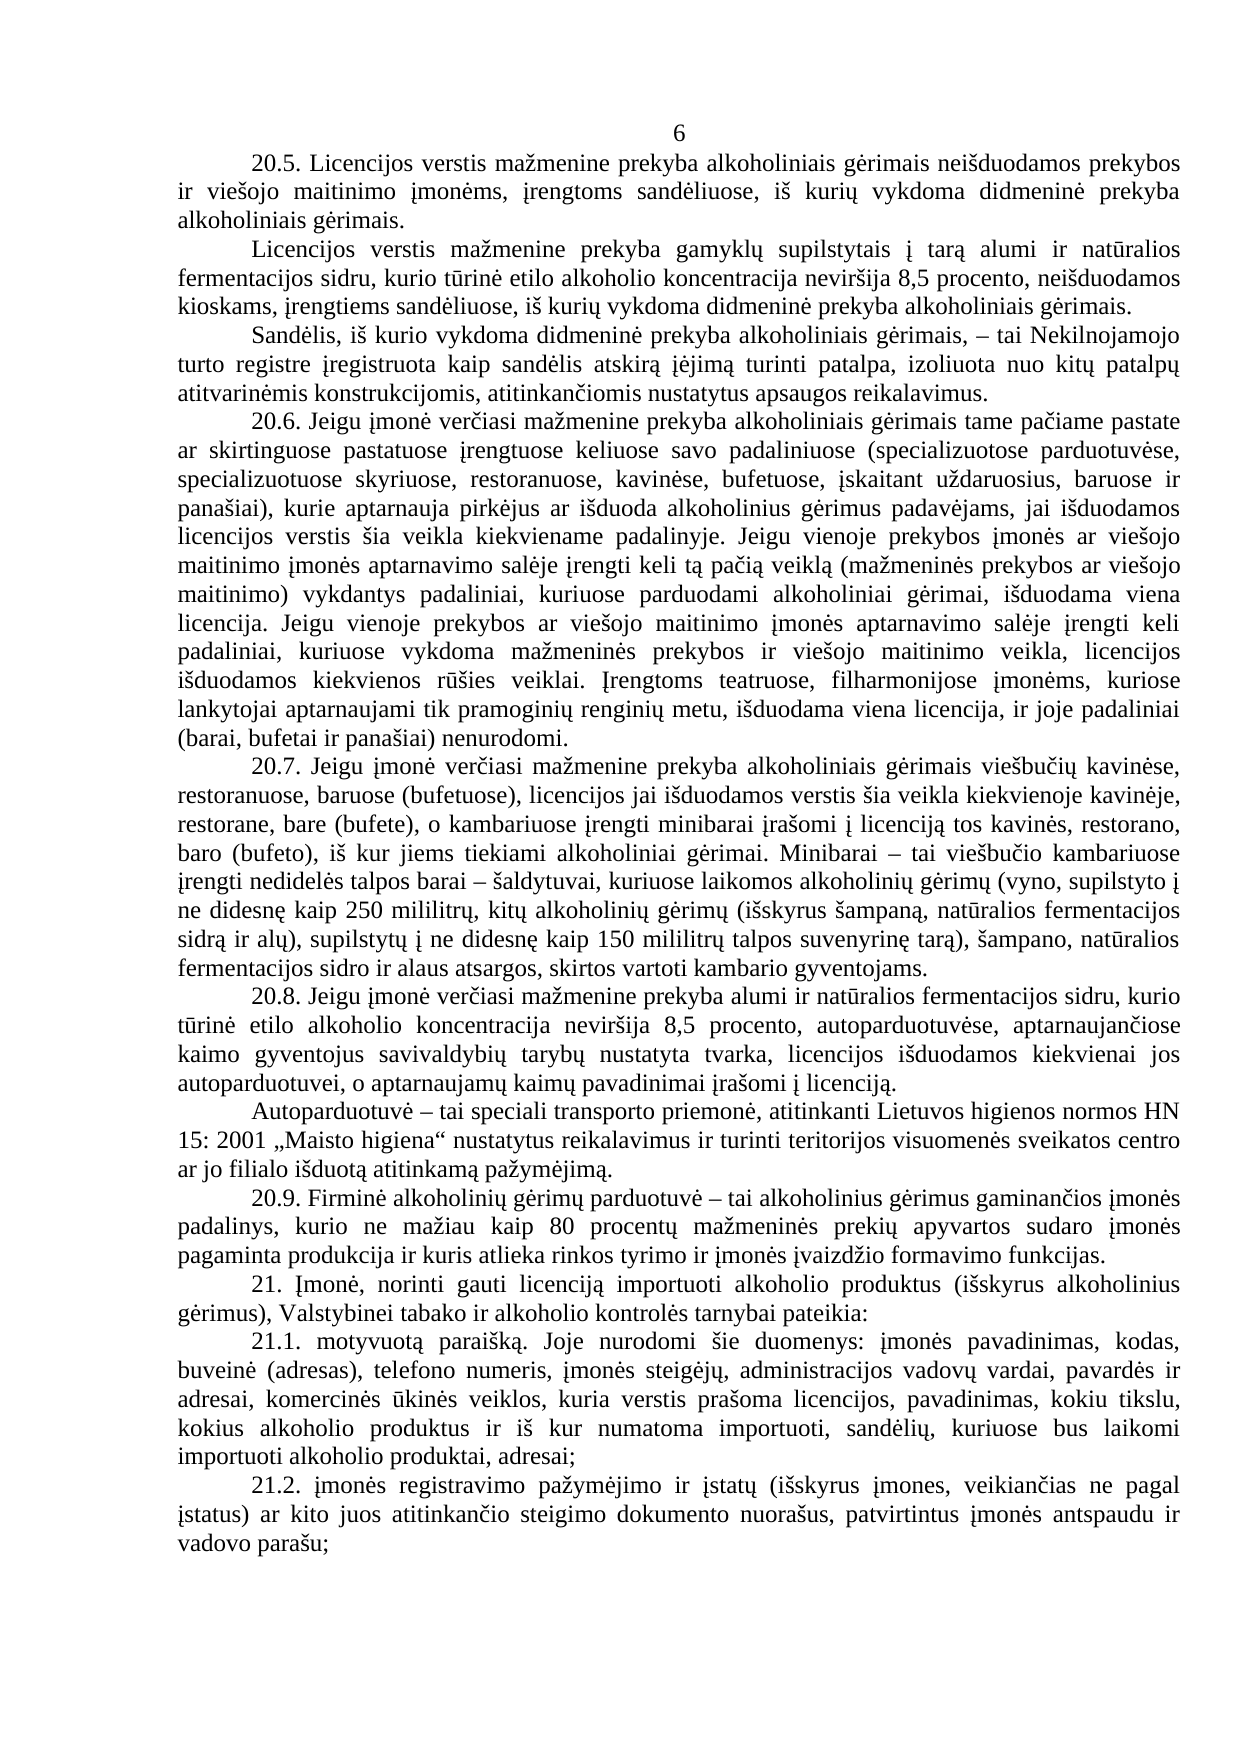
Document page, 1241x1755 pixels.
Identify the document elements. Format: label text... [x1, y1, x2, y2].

text 20.5. Licencijos verstis mažmenine prekyba alkoholiniais gėrimais neišduodamos prekybos ir viešojo maitinimo įmonėms, įrengtoms sandėliuose, iš kurių vykdoma didmeninė prekyba alkoholiniais gėrimais. [177, 148, 1181, 234]
text Autoparduotuvė – tai speciali transporto priemonė, atitinkanti Lietuvos higienos normos HN 15: 2001 „Maisto higiena“ nustatytus reikalavimus ir turinti teritorijos visuomenės sveikatos centro ar jo filialo išduotą atitinkamą pažymėjimą. [177, 1096, 1181, 1183]
text 21. Įmonė, norinti gauti licenciją importuoti alkoholio produktus (išskyrus alkoholinius gėrimus), Valstybinei tabako ir alkoholio kontrolės tarnybai pateikia: [177, 1269, 1181, 1326]
text 20.8. Jeigu įmonė verčiasi mažmenine prekyba alumi ir natūralios fermentacijos sidru, kurio tūrinė etilo alkoholio koncentracija neviršija 8,5 procento, autoparduotuvėse, aptarnaujančiose kaimo gyventojus savivaldybių tarybų nustatyta tvarka, licencijos išduodamos kiekvienai jos autoparduotuvei, o aptarnaujamų kaimų pavadinimai įrašomi į licenciją. [177, 981, 1181, 1096]
text Sandėlis, iš kurio vykdoma didmeninė prekyba alkoholiniais gėrimais, – tai Nekilnojamojo turto registre įregistruota kaip sandėlis atskirą įėjimą turinti patalpa, izoliuota nuo kitų patalpų atitvarinėmis konstrukcijomis, atitinkančiomis nustatytus apsaugos reikalavimus. [177, 320, 1181, 406]
text 21.1. motyvuotą paraišką. Joje nurodomi šie duomenys: įmonės pavadinimas, kodas, buveinė (adresas), telefono numeris, įmonės steigėjų, administracijos vadovų vardai, pavardės ir adresai, komercinės ūkinės veiklos, kuria verstis prašoma licencijos, pavadinimas, kokiu tikslu, kokius alkoholio produktus ir iš kur numatoma importuoti, sandėlių, kuriuose bus laikomi importuoti alkoholio produktai, adresai; [177, 1326, 1181, 1470]
text Licencijos verstis mažmenine prekyba gamyklų supilstytais į tarą alumi ir natūralios fermentacijos sidru, kurio tūrinė etilo alkoholio koncentracija neviršija 8,5 procento, neišduodamos kioskams, įrengtiems sandėliuose, iš kurių vykdoma didmeninė prekyba alkoholiniais gėrimais. [177, 234, 1181, 320]
text 21.2. įmonės registravimo pažymėjimo ir įstatų (išskyrus įmones, veikiančias ne pagal įstatus) ar kito juos atitinkančio steigimo dokumento nuorašus, patvirtintus įmonės antspaudu ir vadovo parašu; [177, 1470, 1181, 1556]
text 20.6. Jeigu įmonė verčiasi mažmenine prekyba alkoholiniais gėrimais tame pačiame pastate ar skirtinguose pastatuose įrengtuose keliuose savo padaliniuose (specializuotose parduotuvėse, specializuotuose skyriuose, restoranuose, kavinėse, bufetuose, įskaitant uždaruosius, baruose ir panašiai), kurie aptarnauja pirkėjus ar išduoda alkoholinius gėrimus padavėjams, jai išduodamos licencijos verstis šia veikla kiekviename padalinyje. Jeigu vienoje prekybos įmonės ar viešojo maitinimo įmonės aptarnavimo salėje įrengti keli tą pačią veiklą (mažmeninės prekybos ar viešojo maitinimo) vykdantys padaliniai, kuriuose parduodami alkoholiniai gėrimai, išduodama viena licencija. Jeigu vienoje prekybos ar viešojo maitinimo įmonės aptarnavimo salėje įrengti keli padaliniai, kuriuose vykdoma mažmeninės prekybos ir viešojo maitinimo veikla, licencijos išduodamos kiekvienos rūšies veiklai. Įrengtoms teatruose, filharmonijose įmonėms, kuriose lankytojai aptarnaujami tik pramoginių renginių metu, išduodama viena licencija, ir joje padaliniai (barai, bufetai ir panašiai) nenurodomi. [177, 406, 1181, 751]
text 20.7. Jeigu įmonė verčiasi mažmenine prekyba alkoholiniais gėrimais viešbučių kavinėse, restoranuose, baruose (bufetuose), licencijos jai išduodamos verstis šia veikla kiekvienoje kavinėje, restorane, bare (bufete), o kambariuose įrengti minibarai įrašomi į licenciją tos kavinės, restorano, baro (bufeto), iš kur jiems tiekiami alkoholiniai gėrimai. Minibarai – tai viešbučio kambariuose įrengti nedidelės talpos barai – šaldytuvai, kuriuose laikomos alkoholinių gėrimų (vyno, supilstyto į ne didesnę kaip 250 mililitrų, kitų alkoholinių gėrimų (išskyrus šampaną, natūralios fermentacijos sidrą ir alų), supilstytų į ne didesnę kaip 150 mililitrų talpos suvenyrinę tarą), šampano, natūralios fermentacijos sidro ir alaus atsargos, skirtos vartoti kambario gyventojams. [177, 751, 1181, 981]
text 20.9. Firminė alkoholinių gėrimų parduotuvė – tai alkoholinius gėrimus gaminančios įmonės padalinys, kurio ne mažiau kaip 80 procentų mažmeninės prekių apyvartos sudaro įmonės pagaminta produkcija ir kuris atlieka rinkos tyrimo ir įmonės įvaizdžio formavimo funkcijas. [177, 1183, 1181, 1269]
